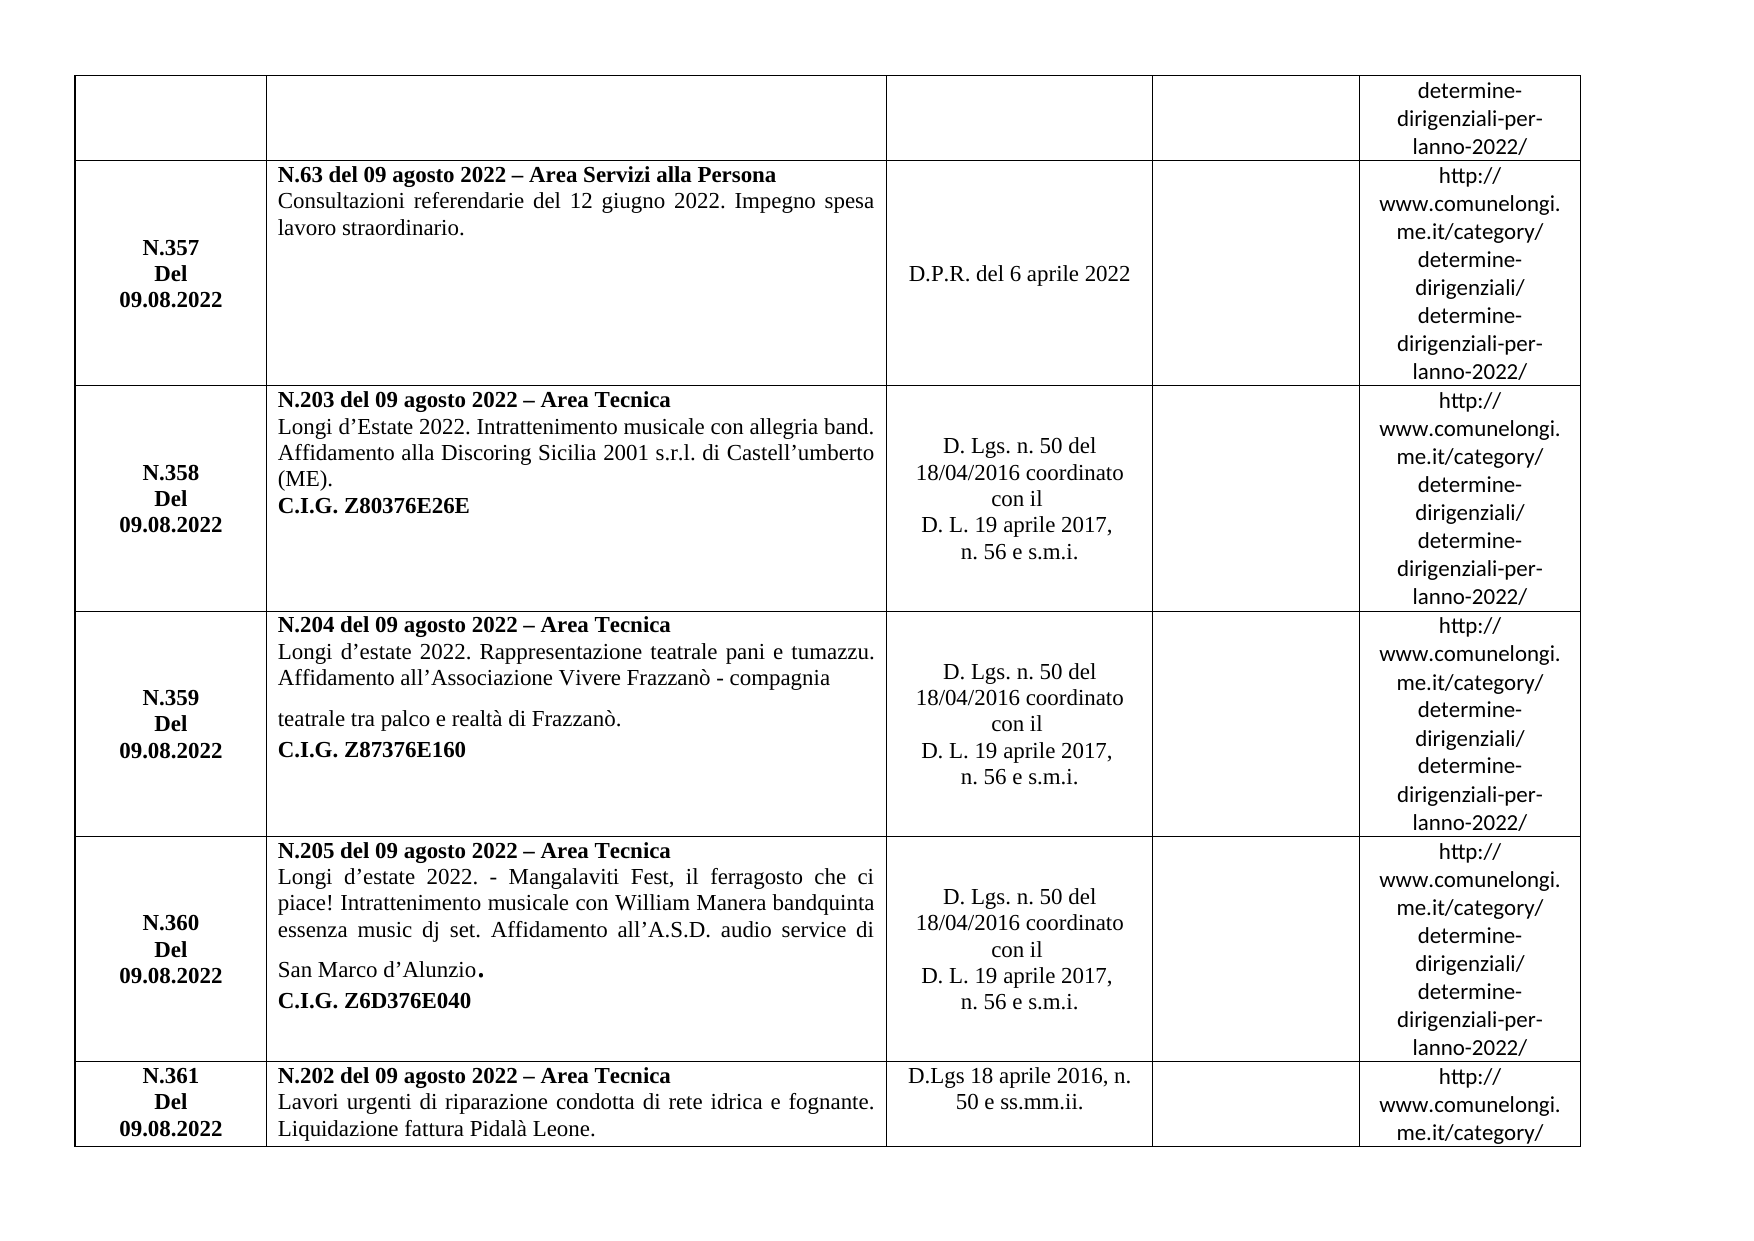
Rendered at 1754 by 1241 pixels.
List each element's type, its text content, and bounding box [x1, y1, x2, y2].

table_cell http://www.comunelongi.me.it/category/determine-dirigenziali/determine-dirigenziali-per-lanno-2022/ [1360, 161, 1580, 385]
table_cell D. Lgs. n. 50 del 18/04/2016 coordinato con il D. L. 19 aprile 2017, n. 56 e s.m.i. [887, 386, 1152, 611]
table_cell [1153, 76, 1359, 160]
table_cell [1153, 386, 1359, 611]
table_cell D.P.R. del 6 aprile 2022 [887, 161, 1152, 385]
table_cell [1153, 1062, 1359, 1146]
table_cell N.204 del 09 agosto 2022 – Area Tecnica Longi d’estate 2022. Rappresentazione teatrale pani e tumazzu. Affidamento all’Associazione Vivere Frazzanò - compagnia teatrale tra palco e realtà di Frazzanò. C.I.G. Z87376E160 [267, 612, 886, 836]
table_cell N.361 Del 09.08.2022 [76, 1062, 266, 1146]
table_cell [887, 76, 1152, 160]
table_cell http://www.comunelongi.me.it/category/ [1360, 1062, 1580, 1146]
table_cell N.203 del 09 agosto 2022 – Area Tecnica Longi d’Estate 2022. Intrattenimento musicale con allegria band. Affidamento alla Discoring Sicilia 2001 s.r.l. di Castell’umberto (ME). C.I.G. Z80376E26E [267, 386, 886, 611]
table_cell D. Lgs. n. 50 del 18/04/2016 coordinato con il D. L. 19 aprile 2017, n. 56 e s.m.i. [887, 837, 1152, 1061]
table_cell D.Lgs 18 aprile 2016, n. 50 e ss.mm.ii. [887, 1062, 1152, 1146]
table_cell N.360 Del 09.08.2022 [76, 837, 266, 1061]
table_cell [1153, 612, 1359, 836]
table_cell [1153, 161, 1359, 385]
table_cell N.359 Del 09.08.2022 [76, 612, 266, 836]
table_cell determine-dirigenziali-per-lanno-2022/ [1360, 76, 1580, 160]
table_cell D. Lgs. n. 50 del 18/04/2016 coordinato con il D. L. 19 aprile 2017, n. 56 e s.m.i. [887, 612, 1152, 836]
table_cell N.358 Del 09.08.2022 [76, 386, 266, 611]
table_cell http://www.comunelongi.me.it/category/determine-dirigenziali/determine-dirigenziali-per-lanno-2022/ [1360, 612, 1580, 836]
table_cell http://www.comunelongi.me.it/category/determine-dirigenziali/determine-dirigenziali-per-lanno-2022/ [1360, 386, 1580, 611]
table_cell http://www.comunelongi.me.it/category/determine-dirigenziali/determine-dirigenziali-per-lanno-2022/ [1360, 837, 1580, 1061]
table_cell [76, 76, 266, 160]
table_cell N.205 del 09 agosto 2022 – Area Tecnica Longi d’estate 2022. - Mangalaviti Fest, il ferragosto che ci piace! Intrattenimento musicale con William Manera bandquinta essenza music dj set. Affidamento all’A.S.D. audio service di San Marco d’Alunzio. C.I.G. Z6D376E040 [267, 837, 886, 1061]
table_cell N.63 del 09 agosto 2022 – Area Servizi alla Persona Consultazioni referendarie del 12 giugno 2022. Impegno spesa lavoro straordinario. [267, 161, 886, 385]
table_cell [267, 76, 886, 160]
table_cell N.357 Del 09.08.2022 [76, 161, 266, 385]
table_cell N.202 del 09 agosto 2022 – Area Tecnica Lavori urgenti di riparazione condotta di rete idrica e fognante. Liquidazione fattura Pidalà Leone. [267, 1062, 886, 1146]
table_cell [1153, 837, 1359, 1061]
